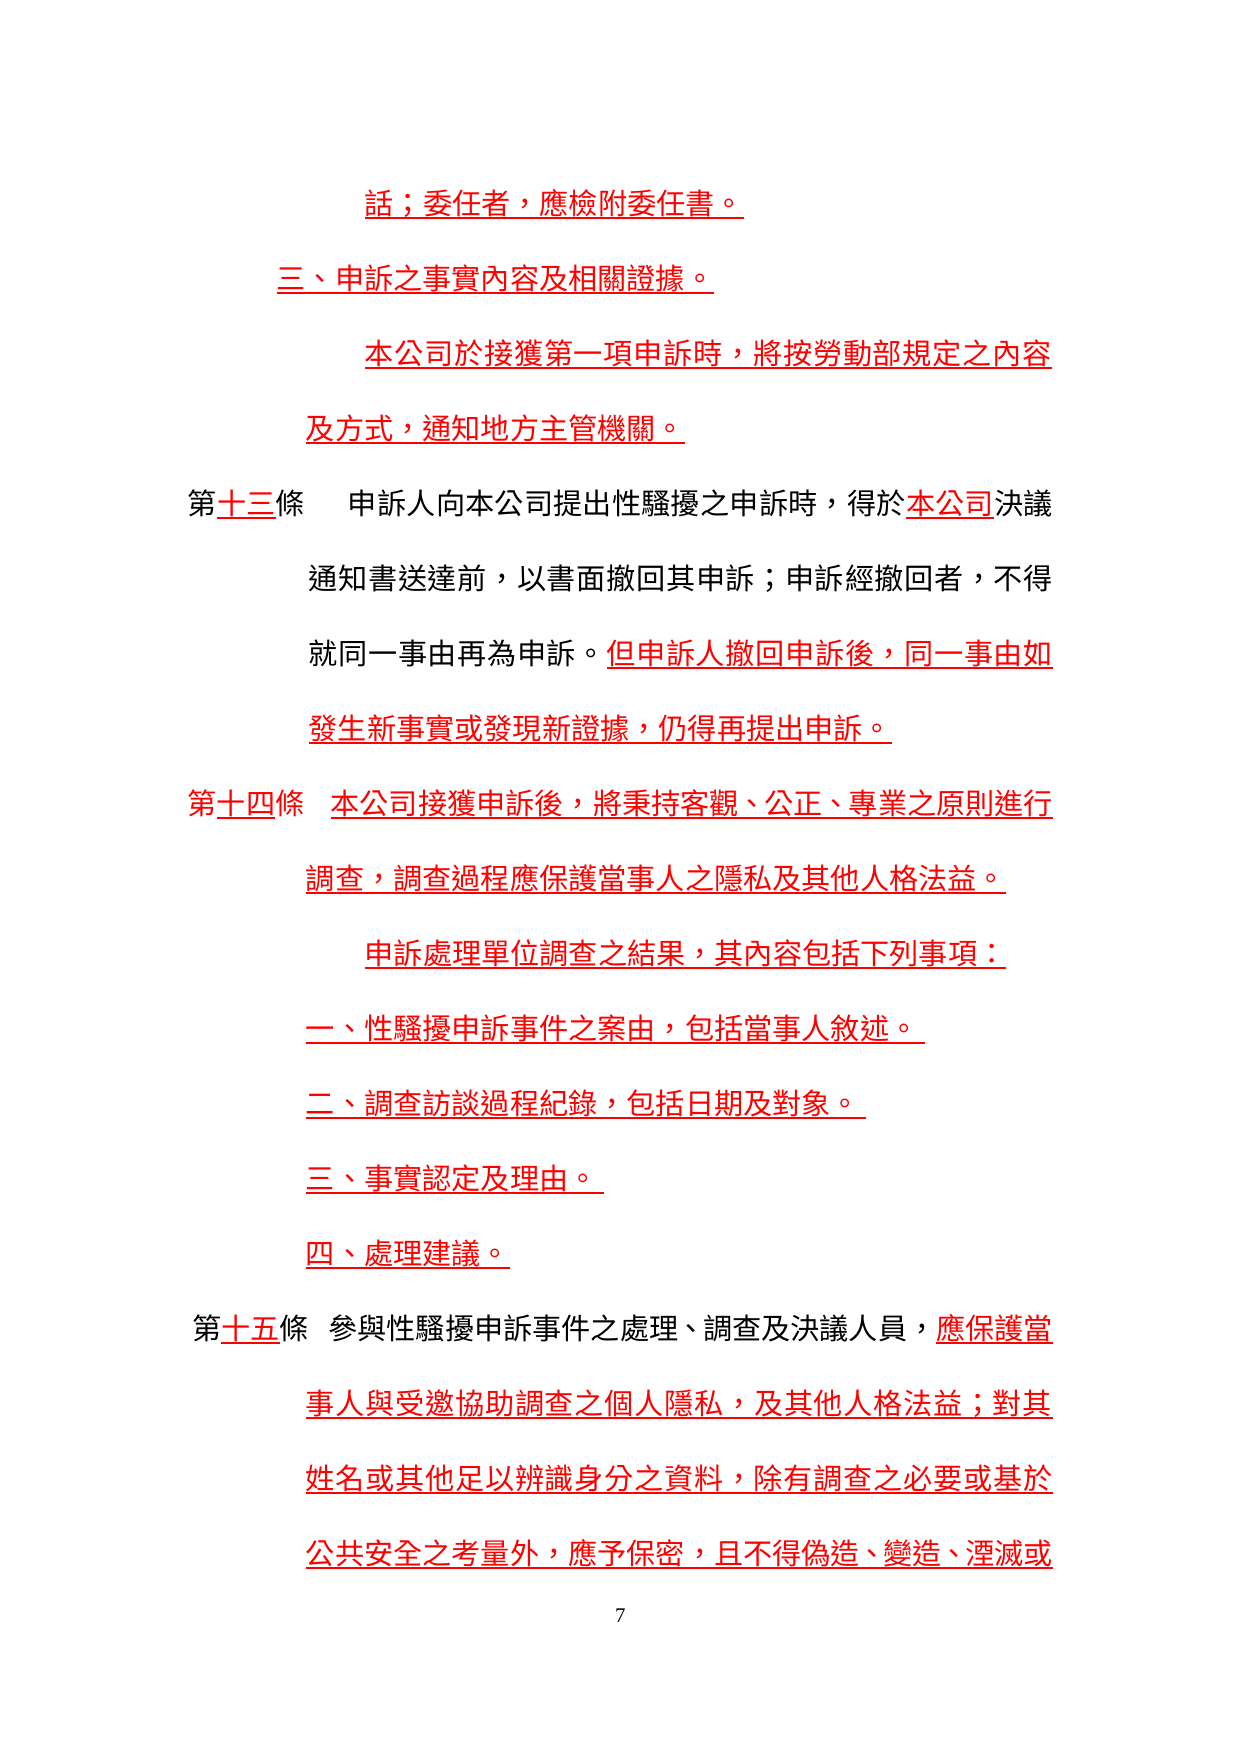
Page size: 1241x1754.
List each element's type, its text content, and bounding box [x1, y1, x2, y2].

text 申訴處理單位調查之結果，其內容包括下列事項： [306, 914, 1053, 989]
text 二、調查訪談過程紀錄，包括日期及對象。 [306, 1064, 1053, 1139]
text 話；委任者，應檢附委任書。 [246, 164, 1053, 239]
text 第十四條 本公司接獲申訴後，將秉持客觀、公正、專業之原則進行調查，調查過程應保護當事人之隱私及其他人格法益。 [187, 764, 1053, 914]
text 三、申訴之事實內容及相關證據。 [246, 239, 1053, 314]
text 三、事實認定及理由。 [306, 1139, 1053, 1214]
text 四、處理建議。 [306, 1214, 1053, 1289]
text 本公司於接獲第一項申訴時，將按勞動部規定之內容及方式，通知地方主管機關。 [306, 314, 1053, 464]
text 一、性騷擾申訴事件之案由，包括當事人敘述。 [306, 989, 1053, 1064]
text 第十三條 申訴人向本公司提出性騷擾之申訴時，得於本公司決議通知書送達前，以書面撤回其申訴；申訴經撤回者，不得就同一事由再為申訴。但申訴人撤回申訴後，同一事由如發生新事實或發現新證據，仍得再提出申訴。 [187, 464, 1053, 764]
text 第十五條 參與性騷擾申訴事件之處理、調查及決議人員，應保護當事人與受邀協助調查之個人隱私，及其他人格法益；對其姓名或其他足以辨識身分之資料，除有調查之必要或基於公共安全之考量外，應予保密，且不得偽造、變造、湮滅或 [192, 1289, 1053, 1589]
